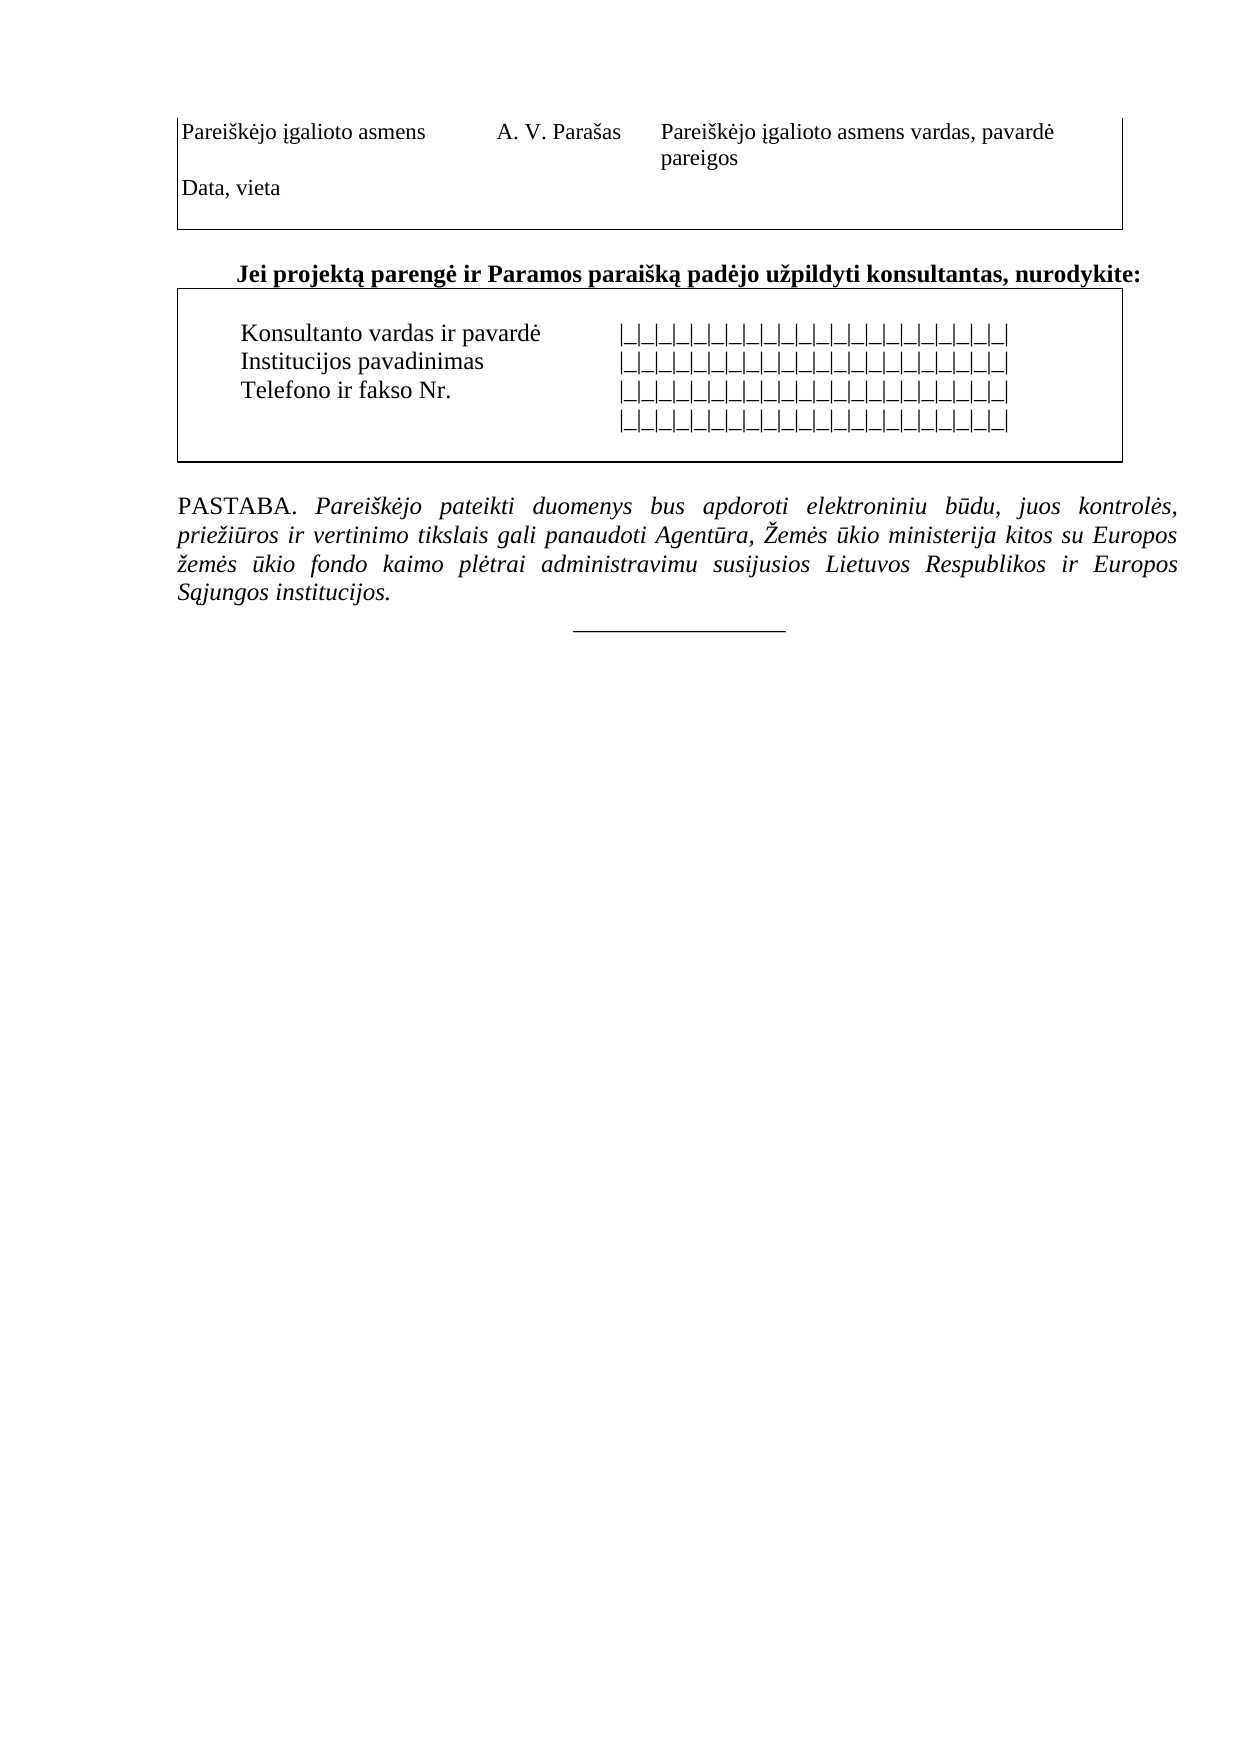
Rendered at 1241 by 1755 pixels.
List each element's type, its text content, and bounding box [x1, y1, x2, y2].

table_cell Data, vieta [178, 174, 1122, 229]
table_cell Pareiškėjo įgalioto asmens [178, 118, 492, 174]
text _________________ [177, 606, 1181, 635]
table_header Konsultanto vardas ir pavardė |_|_|_|_|_|_|_|_|_|_|_|_|_|_|_|_|_|_|_|_|_|_| Institucijos pavadinimas |_|_|_|_|_|_|_|_|_|_|_|_|_|_|_|_|_|_|_|_|_|_| Telefono ir fakso Nr. |_|_|_|_|_|_|_|_|_|_|_|_|_|_|_|_|_|_|_|_|_|_| |_|_|_|_|_|_|_|_|_|_|_|_|_|_|_|_|_|_|_|_|_|_| [178, 289, 1122, 461]
table_cell Pareiškėjo įgalioto asmens vardas, pavardė pareigos [656, 118, 1122, 174]
text PASTABA. Pareiškėjo pateikti duomenys bus apdoroti elektroniniu būdu, juos kontrolės, priežiūros ir vertinimo tikslais gali panaudoti Agentūra, Žemės ūkio ministerija kitos su Europos žemės ūkio fondo kaimo plėtrai administravimu susijusios Lietuvos Respublikos ir Europos Sąjungos institucijos. [177, 491, 1181, 606]
table_cell A. V. Parašas [492, 118, 656, 174]
text Jei projektą parengė ir Paramos paraišką padėjo užpildyti konsultantas, nurodykite: [177, 259, 1181, 288]
